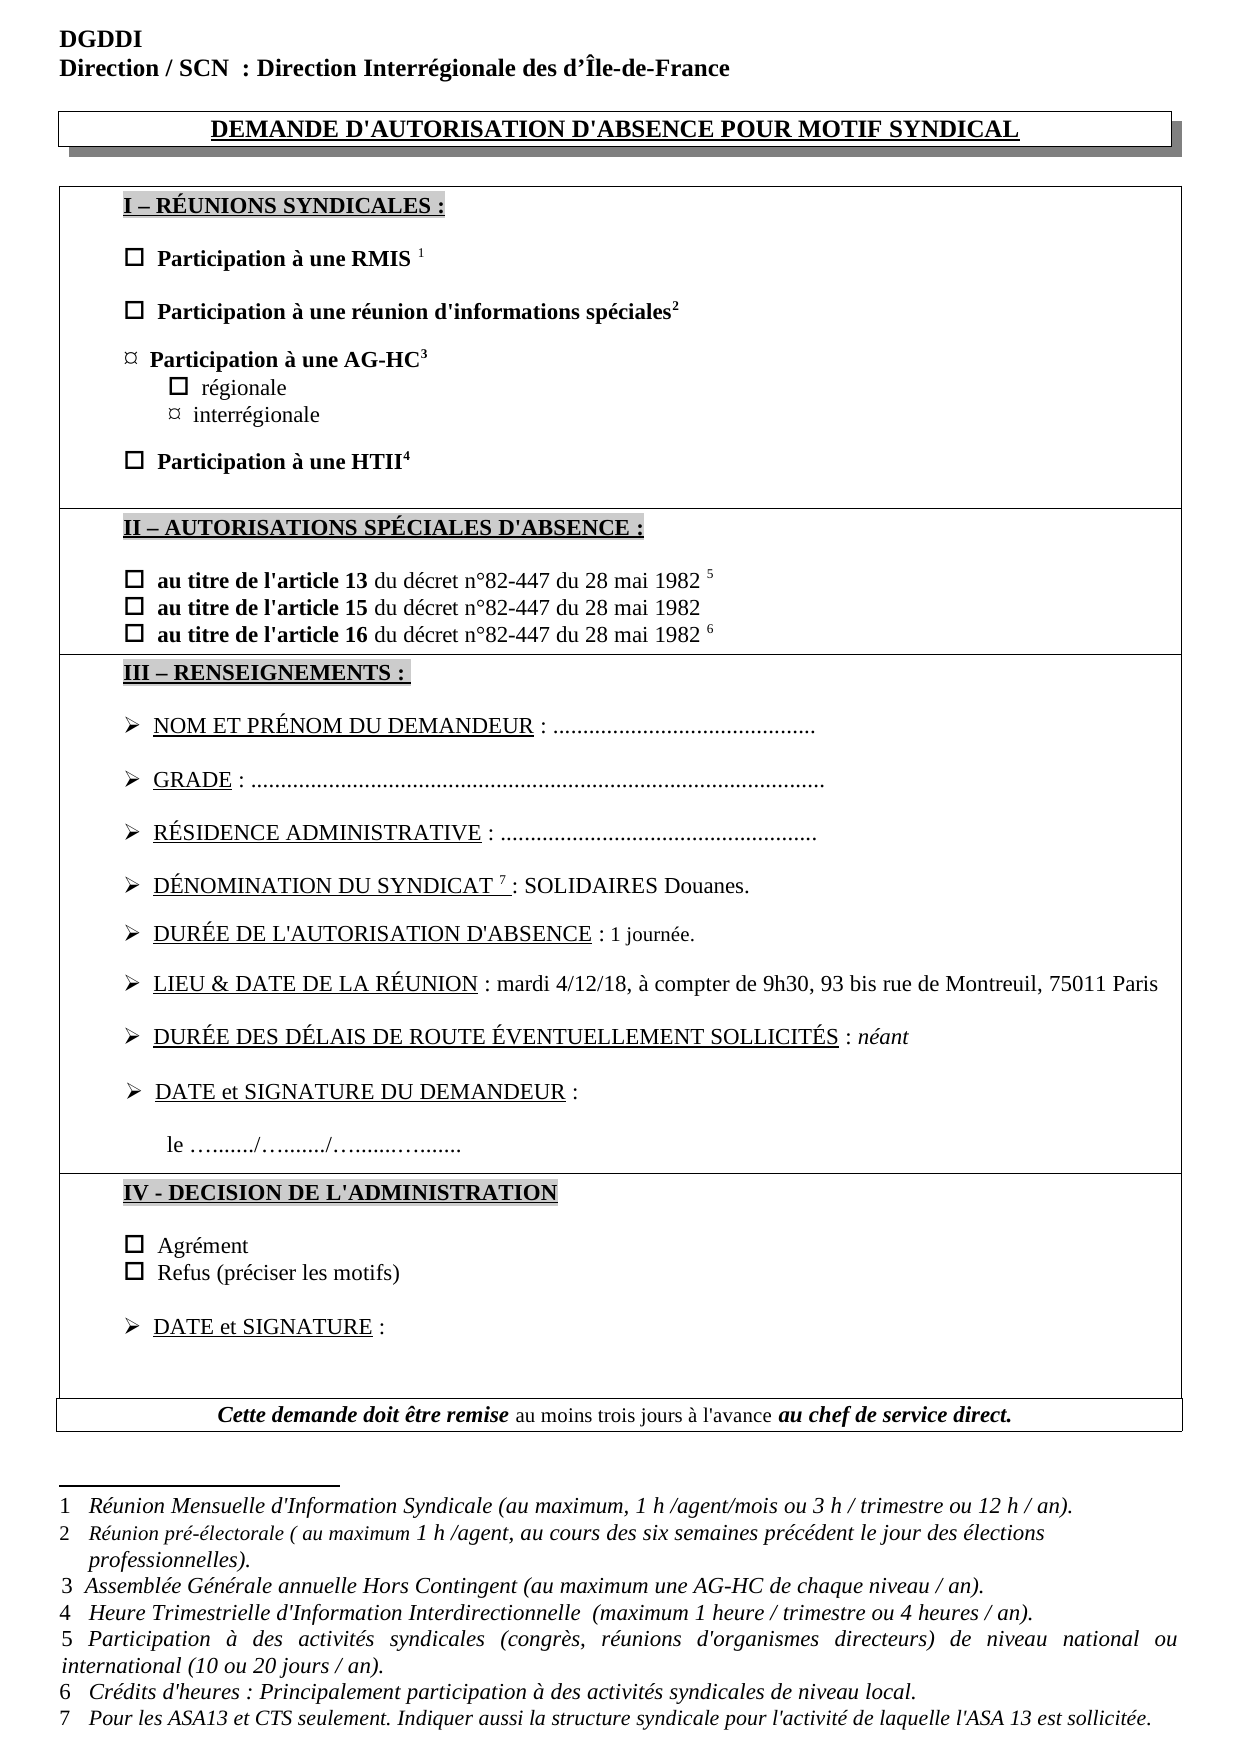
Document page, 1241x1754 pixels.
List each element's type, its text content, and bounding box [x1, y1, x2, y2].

text Direction / SCN : Direction Interrégionale des d’Île-de-France [59, 53, 1181, 82]
table_cell II – Autorisations Spéciales d'Absence :  au titre de l'article 13 du décret n°82-447 du 28 mai 1982  au titre de l'article 15 du décret n°82-447 du 28 mai 1982  au titre de l'article 16 du décret n°82-447 du 28 mai 1982 [60, 509, 1181, 653]
table_header [620, 1072, 1175, 1163]
text Cette demande doit être remise au moins trois jours à l'avance au chef de service direct. [57, 1399, 1182, 1431]
text DEMANDE D'AUTORISATION D'ABSENCE POUR MOTIF SYNDICAL [59, 112, 1171, 146]
table_header I – Réunions syndicales :  Participation à une RMIS  Participation à une réunion d'informations spéciales x Participation à une AG-HC  régionale x interrégionale  Participation à une HTII [60, 187, 1181, 507]
table_header  DATE et SIGNATURE du demandeur : le …......./…......./….......…....... [61, 1072, 620, 1163]
text DGDDI [59, 24, 1181, 53]
table_cell III – RENSEIGNEMENTS :  NOM et Prénom du demandeur : ............................................  GRADE : ................................................................................................  RÉSIDENCE ADMINISTRATIVE : .....................................................  DÉNOMINATION DU SYNDICAT : SOLIDAIRES Douanes.  DURÉE de l'autorisation d'absence : 1 journée.  LIEU & DATE de la réunion : mardi 4/12/18, à compter de 9h30, 93 bis rue de Montreuil, 75011 Paris  DURÉE DES DÉLAIS DE ROUTE éventuellement sollicités : néant [60, 655, 1181, 1173]
table_cell IV - DECISION DE L'ADMINISTRATION  Agrément  Refus (préciser les motifs)  DATE et SIGNATURE : [60, 1174, 1181, 1398]
